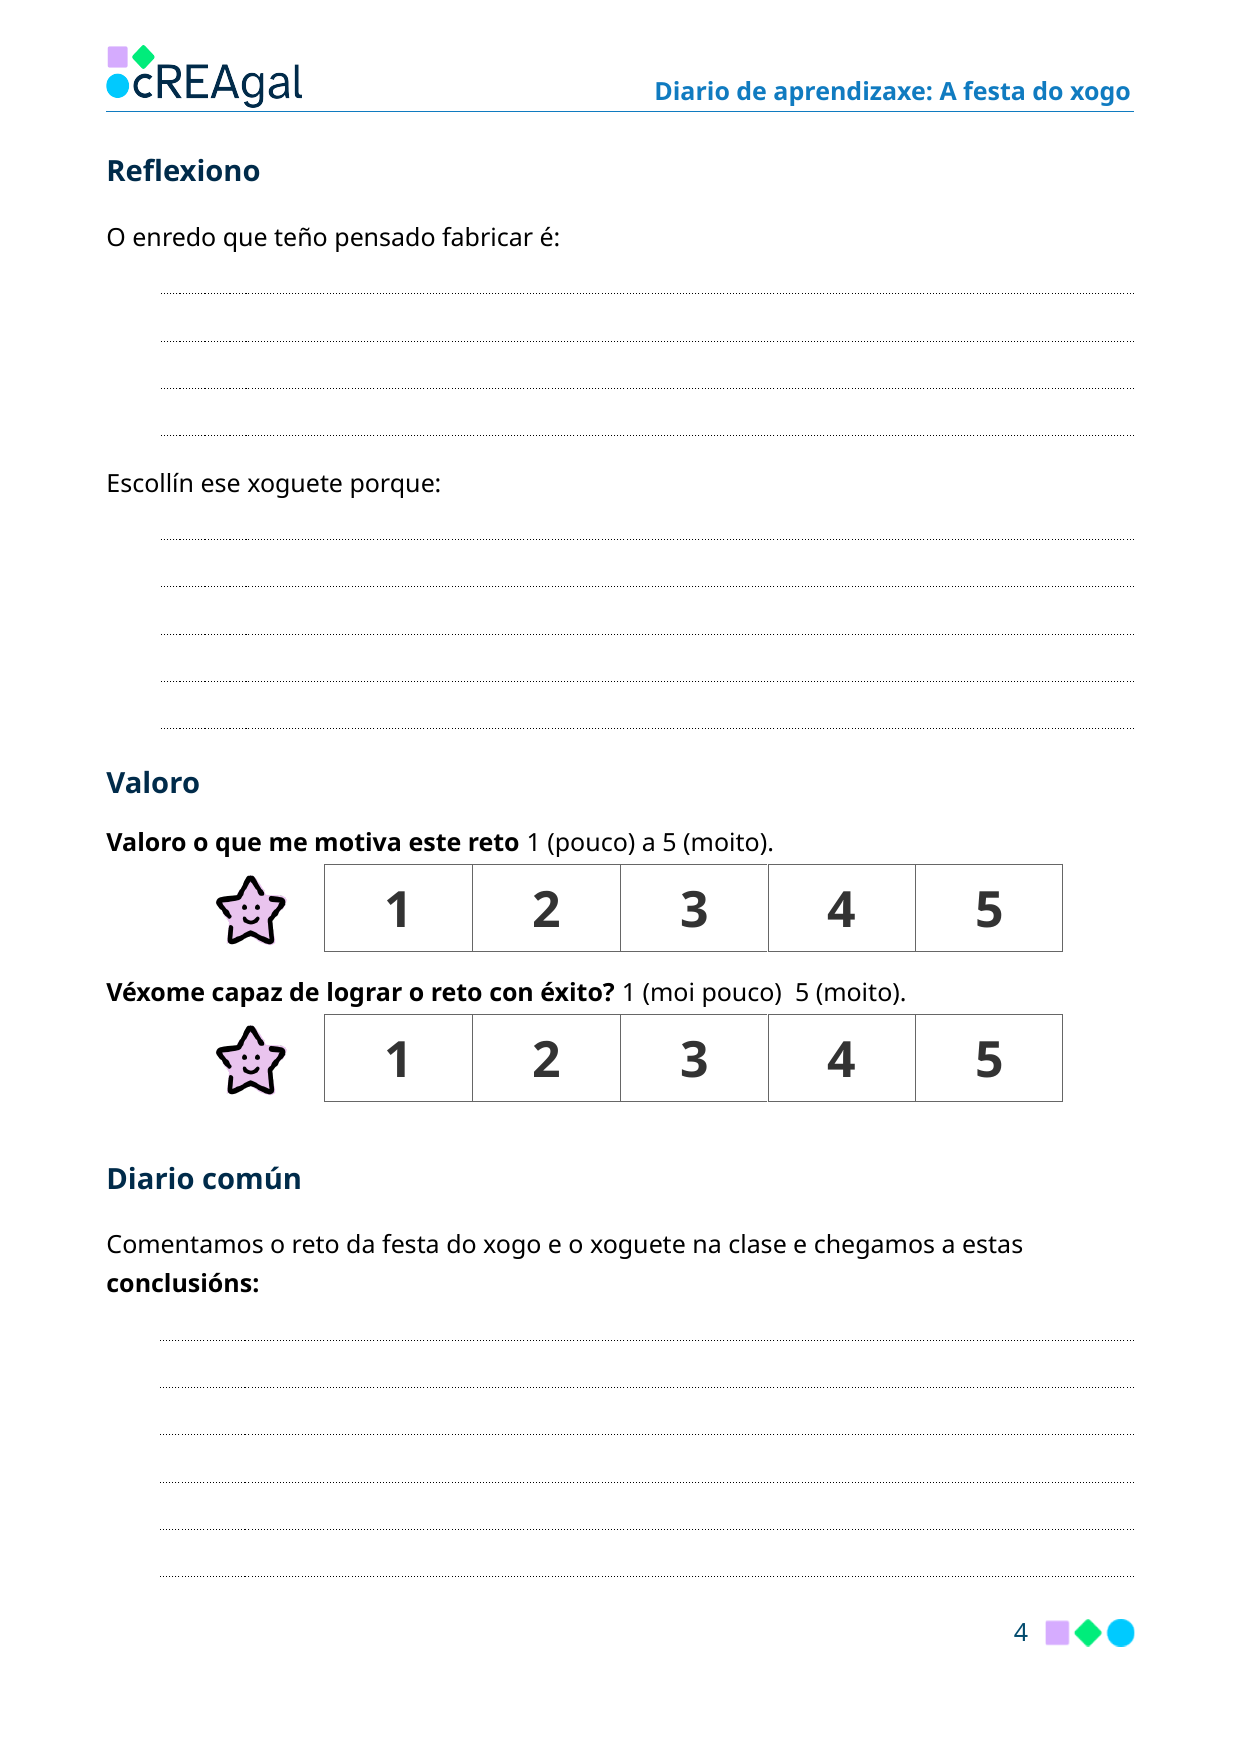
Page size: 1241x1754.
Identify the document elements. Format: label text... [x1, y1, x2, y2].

table_cell [245, 1341, 1134, 1388]
table_header [160, 505, 246, 540]
table_cell [160, 682, 246, 729]
table_cell [160, 389, 246, 436]
table_header 4 [769, 1015, 915, 1101]
table_cell [246, 294, 1134, 342]
table_header 2 [473, 865, 620, 951]
table_header 5 [916, 865, 1062, 951]
table_cell [245, 1483, 1134, 1530]
text Escollín ese xoguete porque: [106, 466, 1134, 500]
table_header 1 [325, 1015, 472, 1101]
text O enredo que teño pensado fabricar é: [106, 220, 1134, 254]
table_cell [246, 540, 1134, 587]
picture [1045, 1619, 1118, 1647]
table_header [246, 259, 1134, 294]
subtitle Diario común [106, 1158, 1134, 1198]
table_header 1 [325, 865, 472, 951]
picture [106, 45, 302, 108]
table_header [177, 864, 324, 952]
table_header 3 [621, 1015, 767, 1101]
table_header [245, 1305, 1134, 1341]
table_cell [160, 1388, 245, 1435]
text Comentamos o reto da festa do xogo e o xoguete na clase e chegamos a estas conclusións: [106, 1227, 1134, 1300]
table_cell [246, 389, 1134, 436]
table_header [160, 1305, 245, 1341]
table_cell [246, 635, 1134, 682]
picture [208, 1019, 293, 1100]
table_cell [245, 1530, 1134, 1577]
table_header 3 [621, 865, 767, 951]
table_header [177, 1014, 324, 1102]
text Valoro o que me motiva este reto 1 (pouco) a 5 (moito). [106, 824, 1134, 858]
table_cell [246, 682, 1134, 729]
table_cell [160, 1341, 245, 1388]
table_header [160, 259, 246, 294]
table_cell [160, 1483, 245, 1530]
picture [1124, 1636, 1135, 1647]
table_cell [160, 588, 246, 635]
table_cell [160, 294, 246, 342]
table_header 4 [769, 865, 915, 951]
subtitle Valoro [106, 762, 1134, 802]
table_cell [160, 635, 246, 682]
table_cell [160, 342, 246, 389]
table_header 5 [916, 1015, 1062, 1101]
picture [208, 869, 293, 950]
table_cell [245, 1388, 1134, 1435]
table_cell [160, 1435, 245, 1483]
picture [1125, 1619, 1135, 1630]
text Véxome capaz de lograr o reto con éxito? 1 (moi pouco) 5 (moito). [106, 974, 1134, 1008]
table_cell [246, 342, 1134, 389]
table_cell [160, 540, 246, 587]
subtitle Reflexiono [106, 150, 1134, 189]
table_header 2 [473, 1015, 620, 1101]
table_header [246, 505, 1134, 540]
table_cell [246, 588, 1134, 635]
table_cell [245, 1435, 1134, 1483]
table_cell [160, 1530, 245, 1577]
